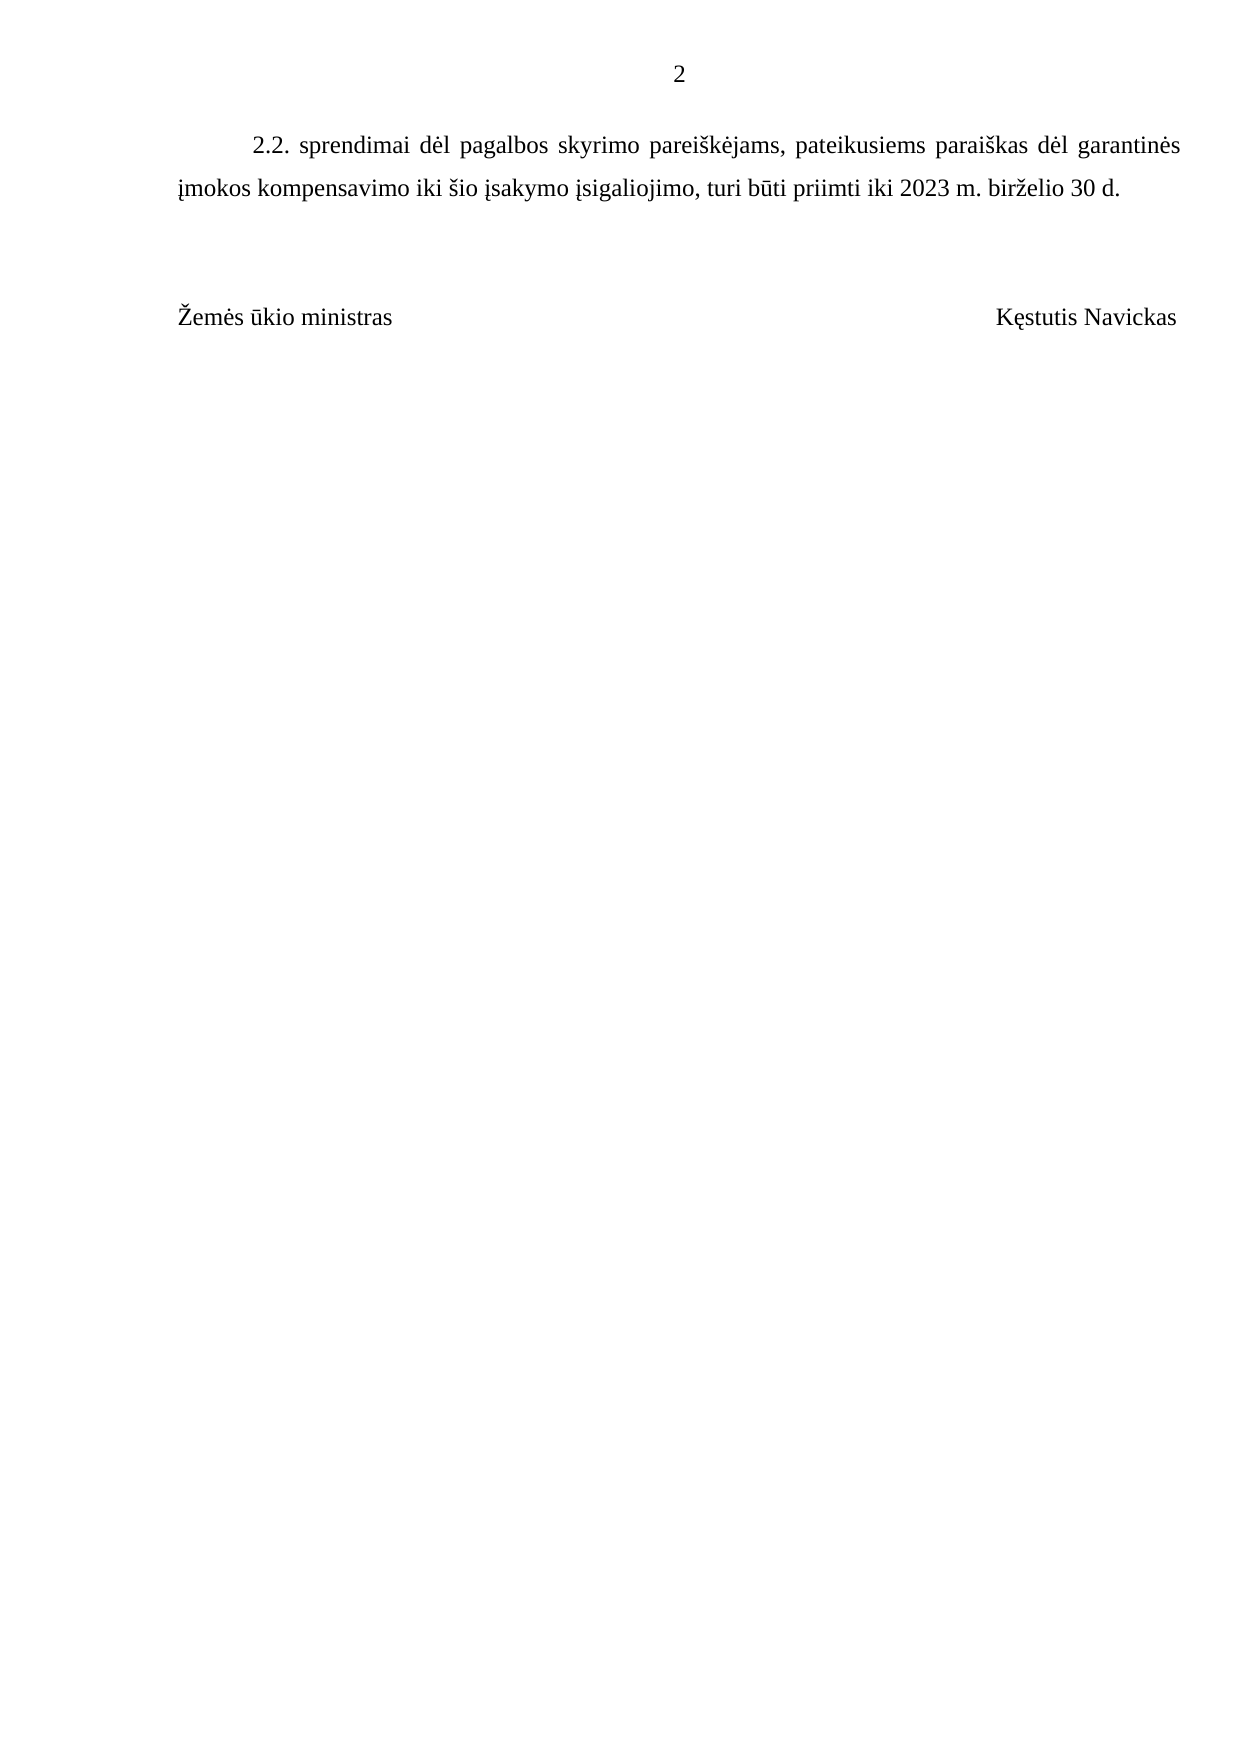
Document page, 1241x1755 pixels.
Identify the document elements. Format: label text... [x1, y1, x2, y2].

text Žemės ūkio ministras Kęstutis Navickas [177, 302, 1181, 331]
text 2.2. sprendimai dėl pagalbos skyrimo pareiškėjams, pateikusiems paraiškas dėl garantinės įmokos kompensavimo iki šio įsakymo įsigaliojimo, turi būti priimti iki 2023 m. birželio 30 d. [177, 130, 1181, 202]
